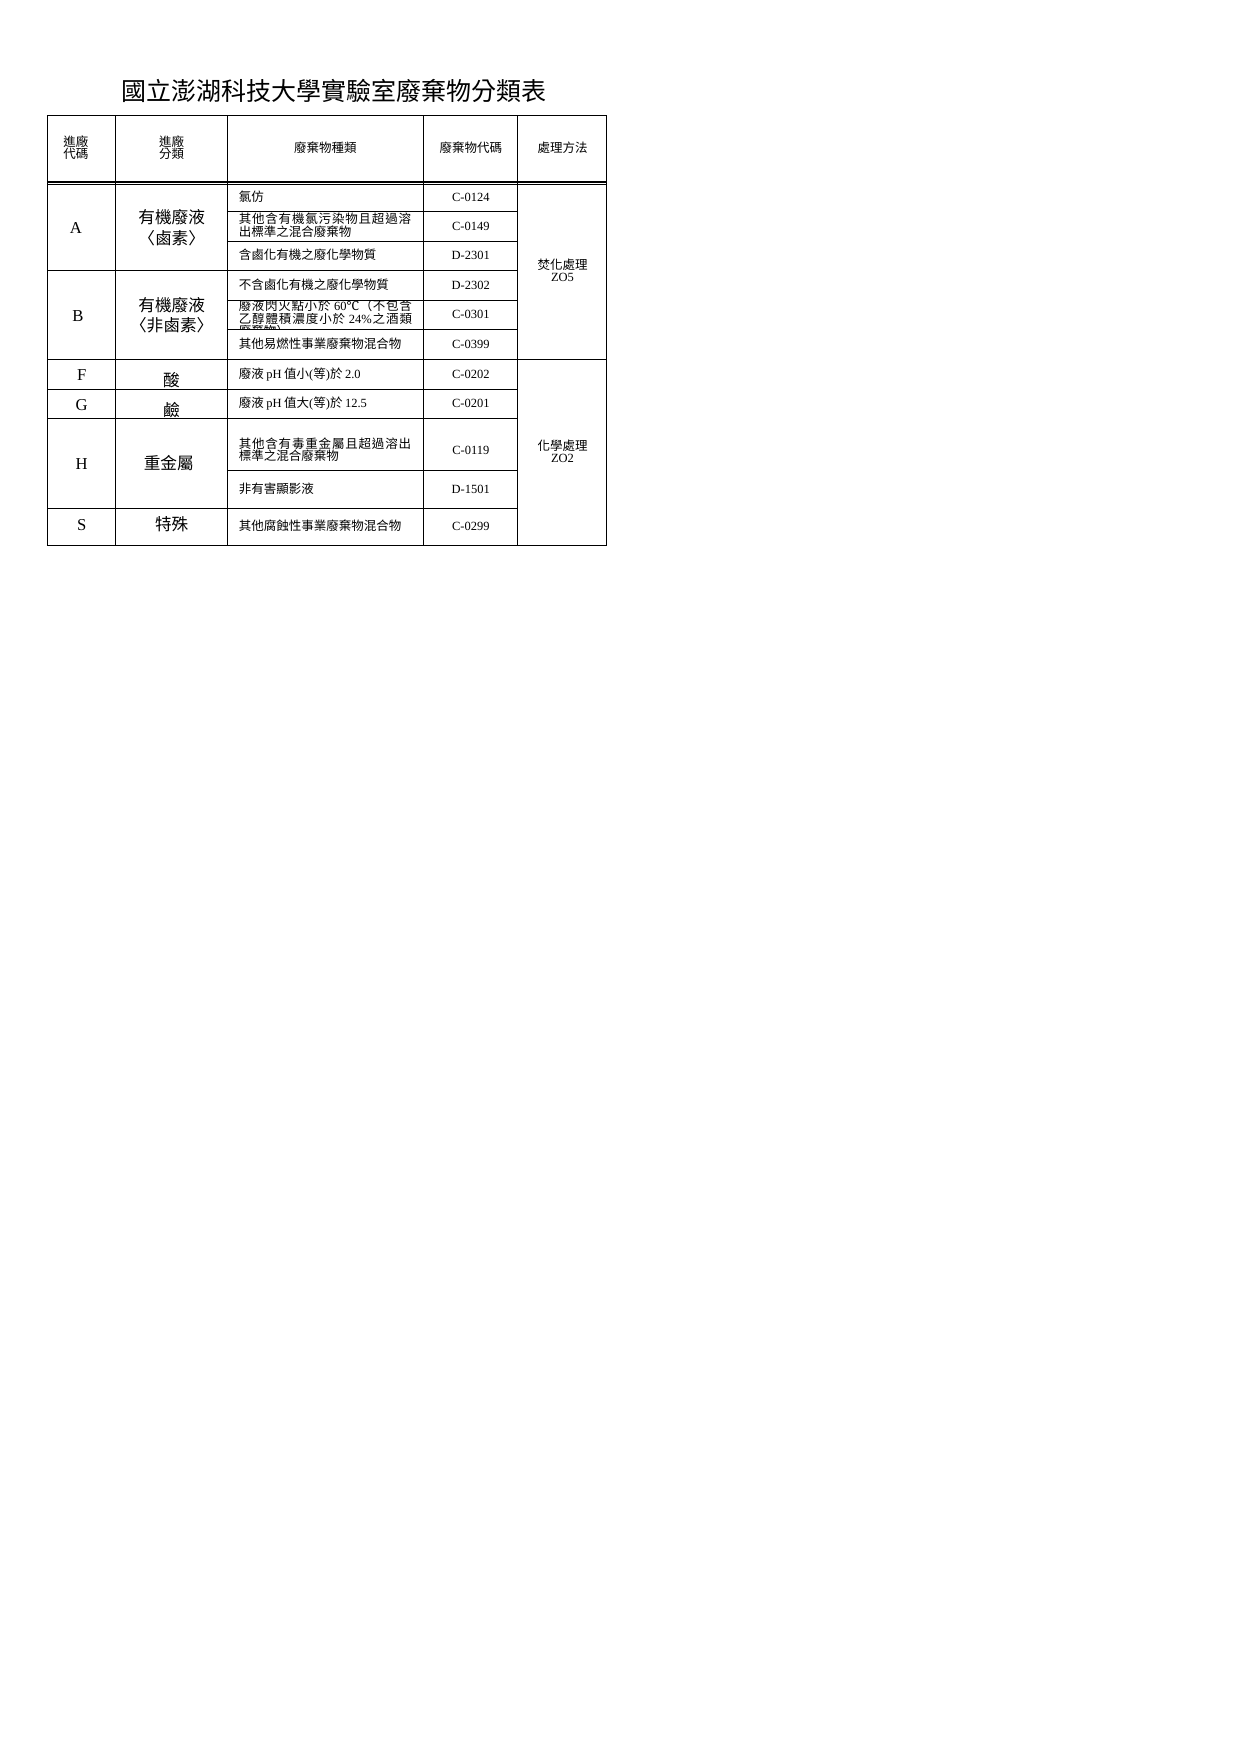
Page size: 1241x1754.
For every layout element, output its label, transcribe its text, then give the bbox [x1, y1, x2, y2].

table_header 處理方法 [518, 116, 606, 181]
table_cell C-0149 [424, 212, 517, 241]
text 國立澎湖科技大學實驗室廢棄物分類表 [59, 71, 1181, 108]
table_cell 其他含有機氯污染物且超過溶出標準之混合廢棄物 [228, 212, 423, 241]
table_cell C-0301 [424, 301, 517, 329]
table_cell 有機廢液〈鹵素〉 [116, 185, 227, 270]
table_cell C-0119 [424, 419, 517, 470]
table_header 進廠 分類 [116, 116, 227, 181]
table_cell 廢液pH值大(等)於12.5 [228, 390, 423, 418]
table_cell D-1501 [424, 471, 517, 508]
table_cell G [48, 390, 115, 418]
table_cell B [48, 271, 115, 359]
table_header 進廠代碼 [48, 116, 115, 181]
table_header 廢棄物代碼 [424, 116, 517, 181]
table_cell C-0202 [424, 360, 517, 388]
table_cell 酸 [116, 360, 227, 388]
table_cell 焚化處理 ZO5 [518, 185, 606, 359]
table_cell F [48, 360, 115, 388]
table_header 廢棄物種類 [228, 116, 423, 181]
table_cell S [48, 509, 115, 545]
table_cell 有機廢液〈非鹵素〉 [116, 271, 227, 359]
table_cell D-2302 [424, 271, 517, 300]
table_cell 其他腐蝕性事業廢棄物混合物 [228, 509, 423, 545]
table_cell 特殊 [116, 509, 227, 545]
table_cell A [48, 185, 115, 270]
table_cell 其他易燃性事業廢棄物混合物 [228, 330, 423, 359]
table_cell 其他含有毒重金屬且超過溶出標準之混合廢棄物 [228, 419, 423, 470]
table_cell C-0299 [424, 509, 517, 545]
table_cell 鹼 [116, 390, 227, 418]
table_cell D-2301 [424, 242, 517, 270]
table_cell 重金屬 [116, 419, 227, 508]
table_cell C-0201 [424, 390, 517, 418]
table_cell 非有害顯影液 [228, 471, 423, 508]
table_cell 廢液閃火點小於60℃（不包含乙醇體積濃度小於24%之酒類廢棄物） [228, 301, 423, 329]
table_cell 不含鹵化有機之廢化學物質 [228, 271, 423, 300]
table_cell C-0399 [424, 330, 517, 359]
table_cell 化學處理ZO2 [518, 360, 606, 545]
table_cell H [48, 419, 115, 508]
table_cell 含鹵化有機之廢化學物質 [228, 242, 423, 270]
table_cell 廢液pH值小(等)於2.0 [228, 360, 423, 388]
table_cell 氯仿 [228, 185, 423, 211]
table_cell C-0124 [424, 185, 517, 211]
